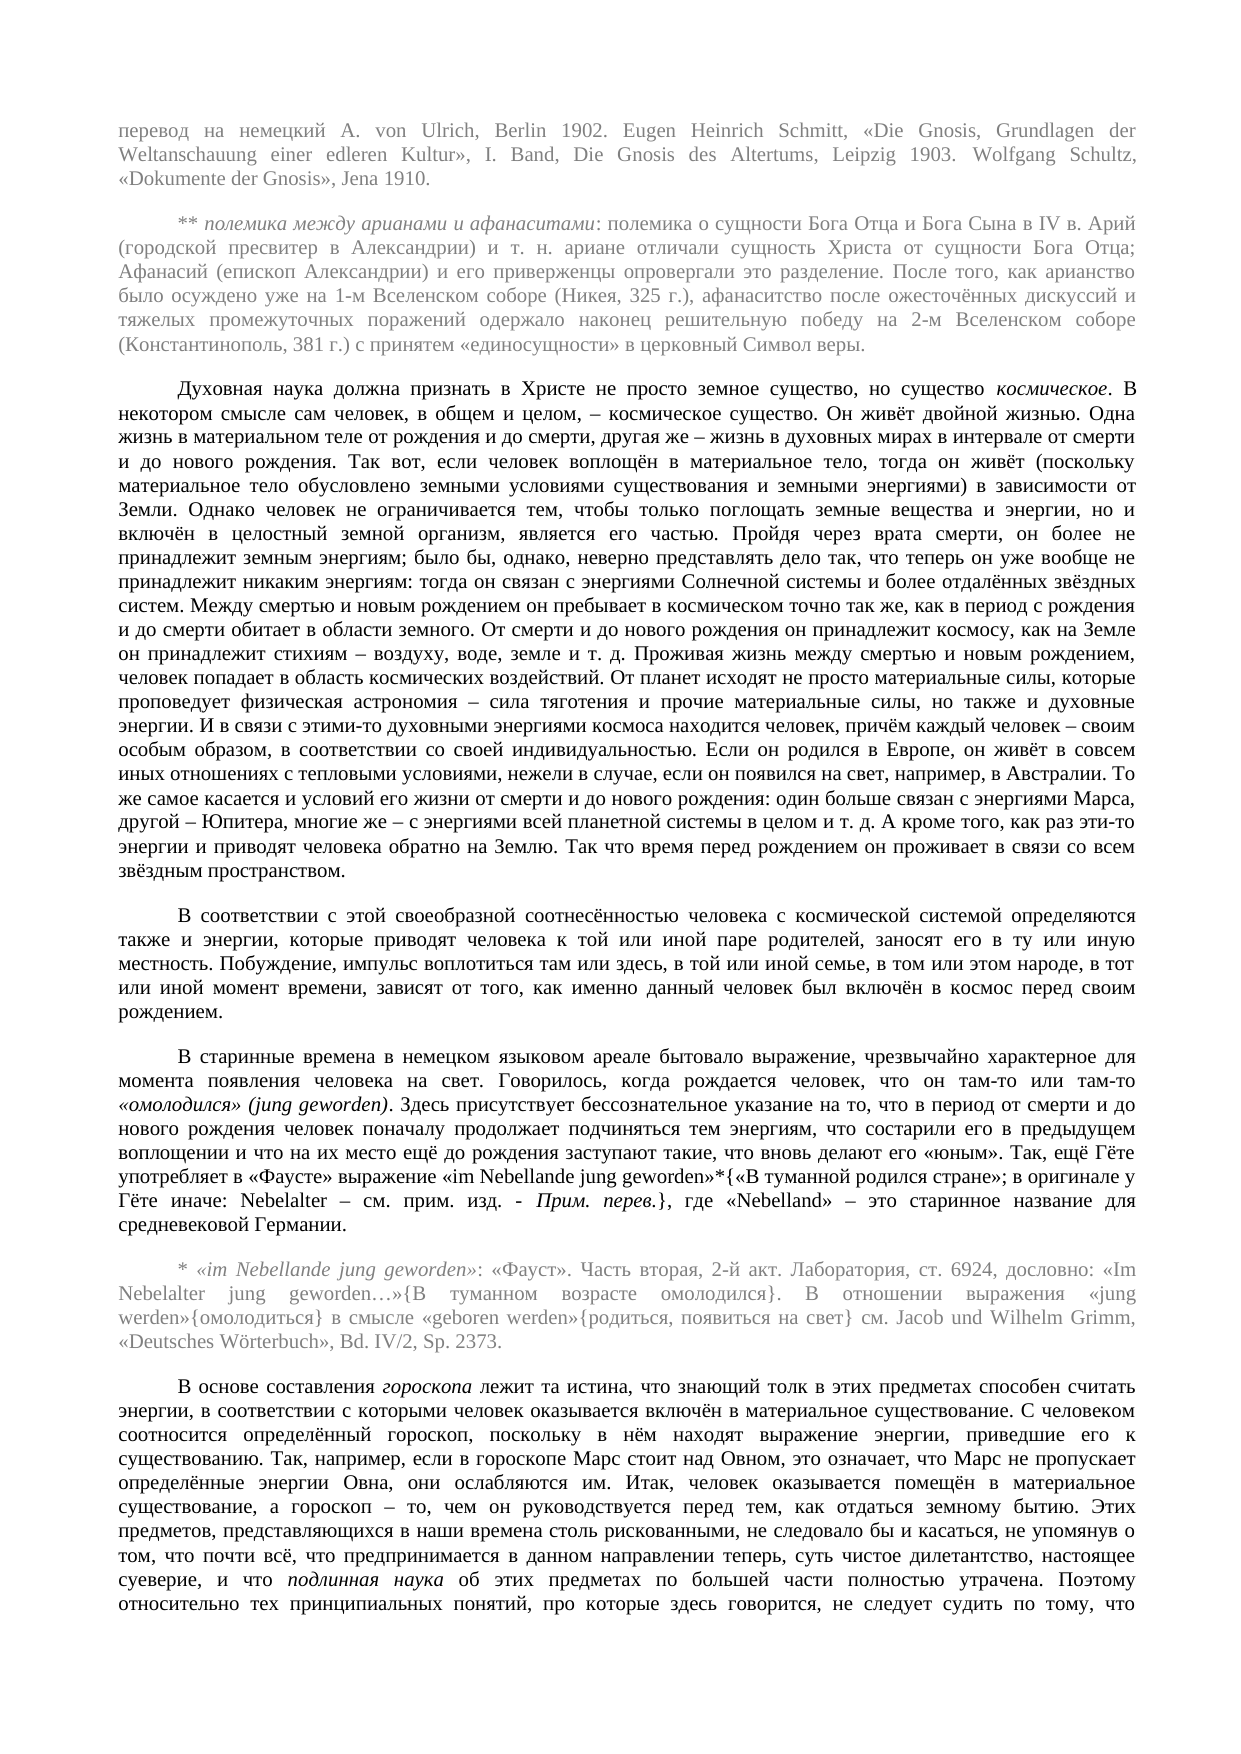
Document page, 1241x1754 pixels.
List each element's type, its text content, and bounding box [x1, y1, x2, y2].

text ** полемика между арианами и афанаситами: полемика о сущности Бога Отца и Бога Сына в IV в. Арий (городской пресвитер в Александрии) и т. н. ариане отличали сущность Христа от сущности Бога Отца; Афанасий (епископ Александрии) и его приверженцы опровергали это разделение. После того, как арианство было осуждено уже на 1-м Вселенском соборе (Никея, 325 г.), афанаситство после ожесточённых дискуссий и тяжелых промежуточных поражений одержало наконец решительную победу на 2-м Вселенском соборе (Константинополь, 381 г.) с принятем «единосущности» в церковный Символ веры. [118, 211, 1137, 356]
text Духовная наука должна признать в Христе не просто земное существо, но существо космическое. В некотором смысле сам человек, в общем и целом, – космическое существо. Он живёт двойной жизнью. Одна жизнь в материальном теле от рождения и до смерти, другая же – жизнь в духовных мирах в интервале от смерти и до нового рождения. Так вот, если человек воплощён в материальное тело, тогда он живёт (поскольку материальное тело обусловлено земными условиями существования и земными энергиями) в зависимости от Земли. Однако человек не ограничивается тем, чтобы только поглощать земные вещества и энергии, но и включён в целостный земной организм, является его частью. Пройдя через врата смерти, он более не принадлежит земным энергиям; было бы, однако, неверно представлять дело так, что теперь он уже вообще не принадлежит никаким энергиям: тогда он связан с энергиями Солнечной системы и более отдалённых звёздных систем. Между смертью и новым рождением он пребывает в космическом точно так же, как в период с рождения и до смерти обитает в области земного. От смерти и до нового рождения он принадлежит космосу, как на Земле он принадлежит стихиям – воздуху, воде, земле и т. д. Проживая жизнь между смертью и новым рождением, человек попадает в область космических воздействий. От планет исходят не просто материальные силы, которые проповедует физическая астрономия – сила тяготения и прочие материальные силы, но также и духовные энергии. И в связи с этими-то духовными энергиями космоса находится человек, причём каждый человек – своим особым образом, в соответствии со своей индивидуальностью. Если он родился в Европе, он живёт в совсем иных отношениях с тепловыми условиями, нежели в случае, если он появился на свет, например, в Австралии. То же самое касается и условий его жизни от смерти и до нового рождения: один больше связан с энергиями Марса, другой – Юпитера, многие же – с энергиями всей планетной системы в целом и т. д. А кроме того, как раз эти-то энергии и приводят человека обратно на Землю. Так что время перед рождением он проживает в связи со всем звёздным пространством. [118, 376, 1137, 882]
text В старинные времена в немецком языковом ареале бытовало выражение, чрезвычайно характерное для момента появления человека на свет. Говорилось, когда рождается человек, что он там-то или там-то «омолодился» (jung geworden). Здесь присутствует бессознательное указание на то, что в период от смерти и до нового рождения человек поначалу продолжает подчиняться тем энергиям, что состарили его в предыдущем воплощении и что на их место ещё до рождения заступают такие, что вновь делают его «юным». Так, ещё Гёте употребляет в «Фаусте» выражение «im Nebellande jung geworden»*{«В туманной родился стране»; в оригинале у Гёте иначе: Nebelalter – см. прим. изд. - Прим. перев.}, где «Nebelland» – это старинное название для средневековой Германии. [118, 1044, 1137, 1236]
text перевод на немецкий A. von Ulrich, Berlin 1902. Eugen Heinrich Schmitt, «Die Gnosis, Grundlagen der Weltanschauung einer edleren Kultur», I. Band, Die Gnosis des Altertums, Leipzig 1903. Wolfgang Schultz, «Dokumente der Gnosis», Jena 1910. [118, 118, 1137, 190]
text В основе составления гороскопа лежит та истина, что знающий толк в этих предметах способен считать энергии, в соответствии с которыми человек оказывается включён в материальное существование. С человеком соотносится определённый гороскоп, поскольку в нём находят выражение энергии, приведшие его к существованию. Так, например, если в гороскопе Марс стоит над Овном, это означает, что Марс не пропускает определённые энергии Овна, они ослабляются им. Итак, человек оказывается помещён в материальное существование, а гороскоп – то, чем он руководствуется перед тем, как отдаться земному бытию. Этих предметов, представляющихся в наши времена столь рискованными, не следовало бы и касаться, не упомянув о том, что почти всё, что предпринимается в данном направлении теперь, суть чистое дилетантство, настоящее суеверие, и что подлинная наука об этих предметах по большей части полностью утрачена. Поэтому относительно тех принципиальных понятий, про которые здесь говорится, не следует судить по тому, что [118, 1374, 1137, 1615]
text В соответствии с этой своеобразной соотнесённостью человека с космической системой определяются также и энергии, которые приводят человека к той или иной паре родителей, заносят его в ту или иную местность. Побуждение, импульс воплотиться там или здесь, в той или иной семье, в том или этом народе, в тот или иной момент времени, зависят от того, как именно данный человек был включён в космос перед своим рождением. [118, 902, 1137, 1023]
text * «im Nebellande jung geworden»: «Фауст». Часть вторая, 2-й акт. Лаборатория, ст. 6924, дословно: «Im Nebelalter jung geworden…»{В туманном возрасте омолодился}. В отношении выражения «jung werden»{омолодиться} в смысле «geboren werden»{родиться, появиться на свет} см. Jacob und Wilhelm Grimm, «Deutsches Wörterbuch», Bd. IV/2, Sp. 2373. [118, 1257, 1137, 1353]
